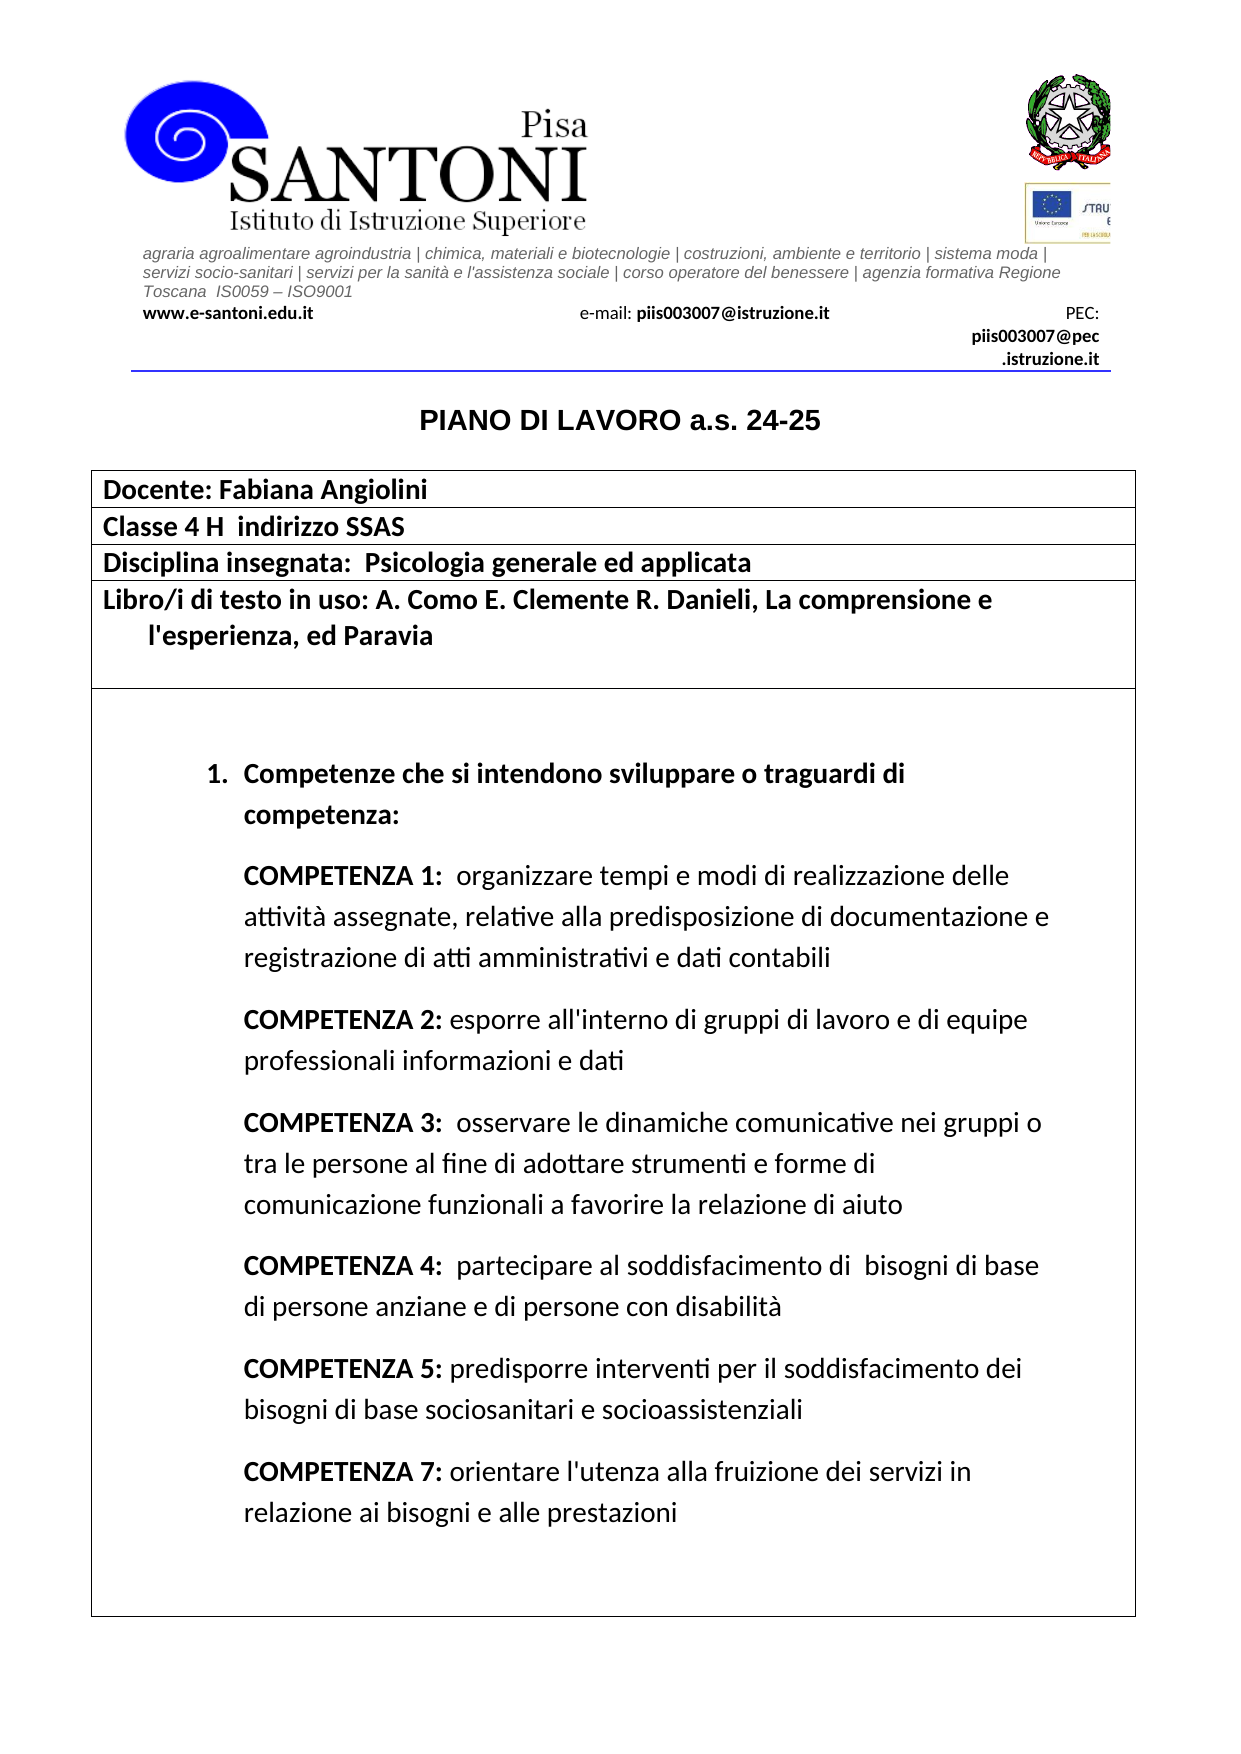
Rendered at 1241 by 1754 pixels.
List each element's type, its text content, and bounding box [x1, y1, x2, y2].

table_cell [1136, 688, 1140, 1616]
table_header [1136, 470, 1140, 507]
table_cell [1136, 507, 1140, 543]
table_cell Libro/i di testo in uso: A. Como E. Clemente R. Danieli, La comprensione e l'esperienza, ed Paravia [92, 581, 1135, 688]
picture [1024, 182, 1111, 244]
table_cell www.e-santoni.edu.it [131, 301, 451, 370]
table_cell Disciplina insegnata: Psicologia generale ed applicata [92, 545, 1135, 580]
picture [1024, 74, 1111, 171]
table_cell PEC: piis003007@pec.istruzione.it [1099, 301, 1111, 370]
table_header [1013, 75, 1024, 244]
table_cell [1136, 580, 1140, 688]
text PIANO DI LAVORO a.s. 24-25 [118, 403, 1122, 437]
table_cell Classe 4 H indirizzo SSAS [92, 508, 1135, 543]
table_cell [1136, 544, 1140, 580]
table_header [107, 75, 756, 244]
table_header Docente: Fabiana Angiolini [92, 471, 1135, 507]
table_header [1099, 171, 1111, 182]
picture [119, 75, 593, 240]
table_cell Competenze che si intendono sviluppare o traguardi di competenza: COMPETENZA 1: organizzare tempi e modi di realizzazione delle attività assegnate, relative alla predisposizione di documentazione e registrazione di atti amministrativi e dati contabili COMPETENZA 2: esporre all'interno di gruppi di lavoro e di equipe professionali informazioni e dati COMPETENZA 3: osservare le dinamiche comunicative nei gruppi o tra le persone al fine di adottare strumenti e forme di comunicazione funzionali a favorire la relazione di aiuto COMPETENZA 4: partecipare al soddisfacimento di bisogni di base di persone anziane e di persone con disabilità COMPETENZA 5: predisporre interventi per il soddisfacimento dei bisogni di base sociosanitari e socioassistenziali COMPETENZA 7: orientare l'utenza alla fruizione dei servizi in relazione ai bisogni e alle prestazioni [92, 689, 1135, 1616]
table_cell [107, 244, 131, 301]
table_cell PEC: piis003007@pec.istruzione.it [959, 301, 970, 370]
table_cell [107, 301, 131, 370]
table_header [756, 75, 1013, 244]
table_cell e-mail: piis003007@istruzione.it [451, 301, 959, 370]
